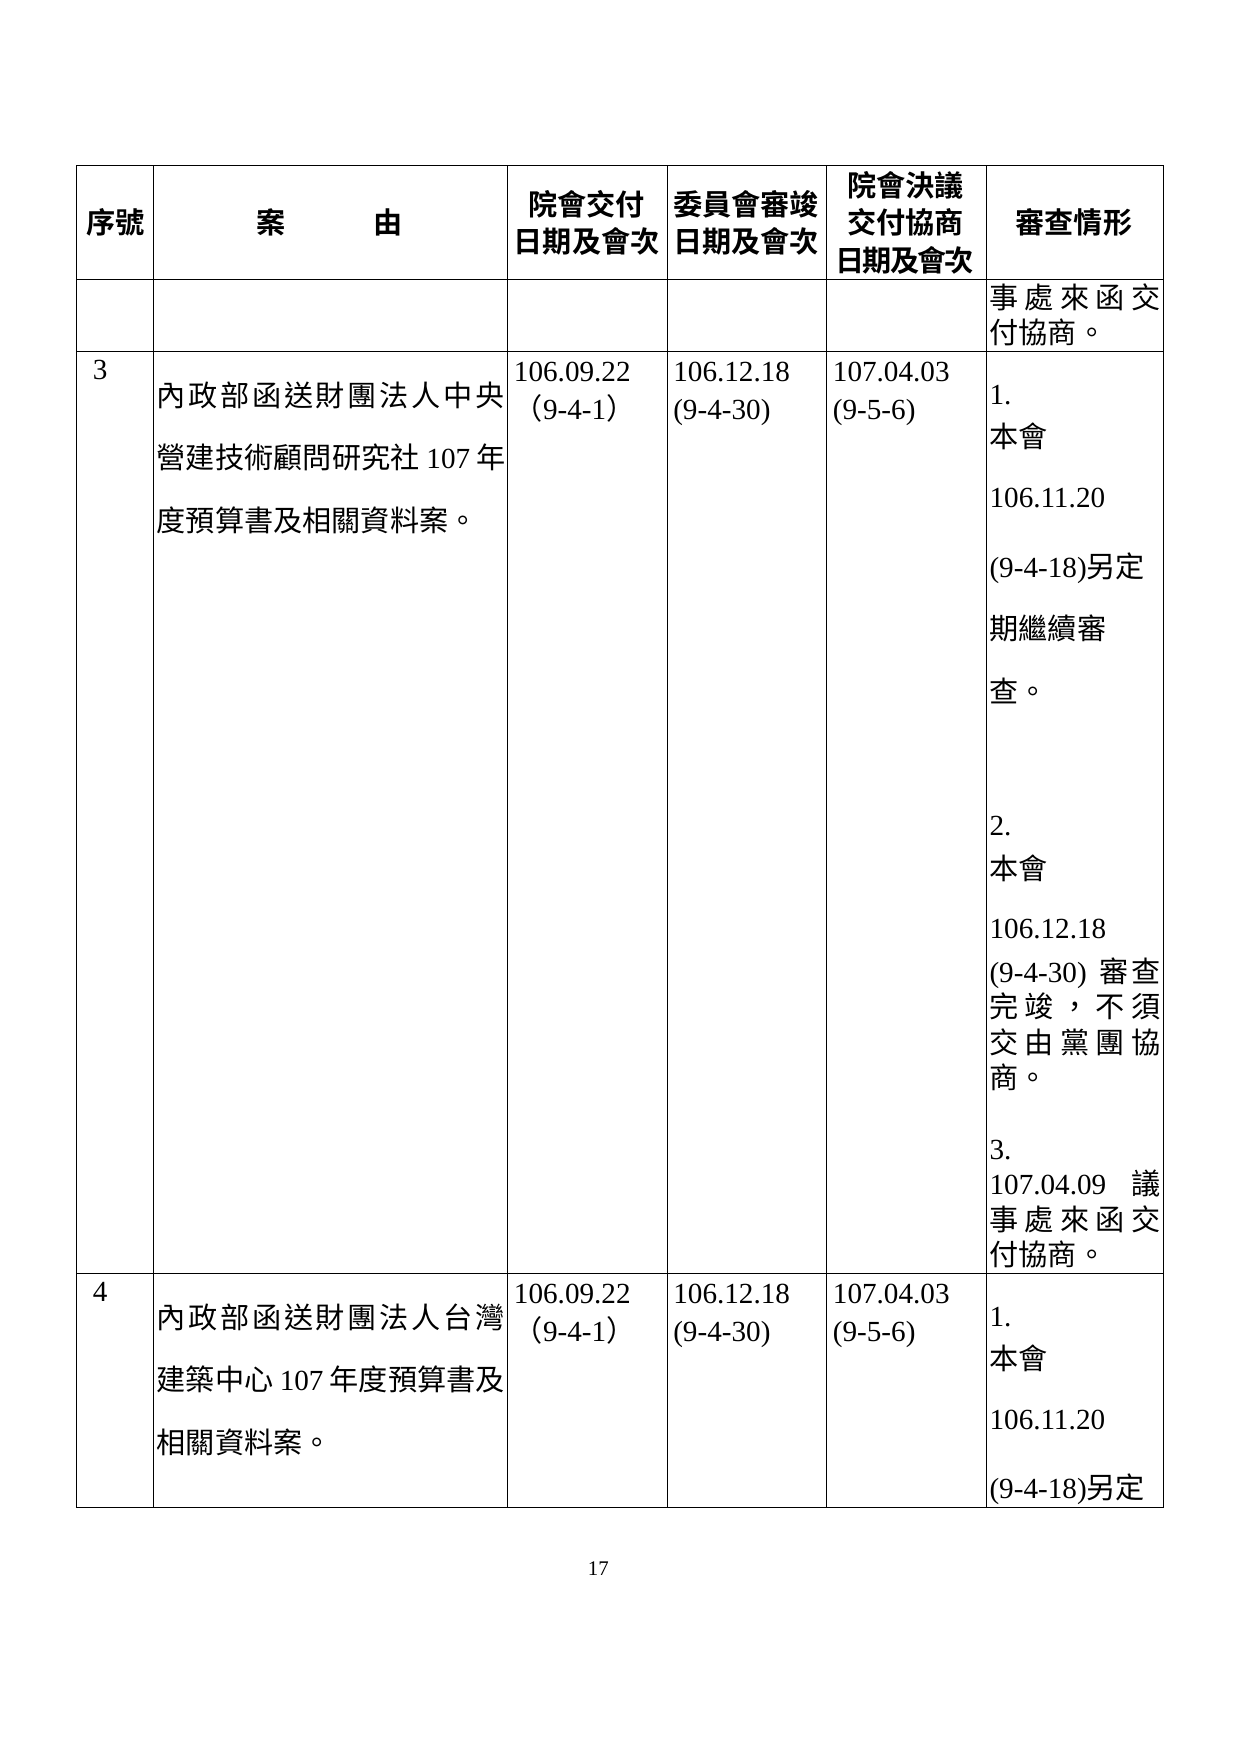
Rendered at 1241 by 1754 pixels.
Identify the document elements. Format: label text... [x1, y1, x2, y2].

table_cell 106.09.22 （9-4-1） [508, 352, 667, 1273]
table_header 院會決議 交付協商 日期及會次 [827, 166, 986, 279]
table_header 序號 [77, 166, 153, 279]
table_header 審查情形 [987, 166, 1163, 279]
table_cell [827, 280, 986, 351]
table_header 院會交付 日期及會次 [508, 166, 667, 279]
table_cell 內政部函送財團法人中央營建技術顧問研究社107年度預算書及相關資料案。 [154, 352, 507, 1273]
table_cell [77, 280, 153, 351]
table_header 委員會審竣 日期及會次 [668, 166, 826, 279]
table_cell 107.04.03 (9-5-6) [827, 1274, 986, 1507]
table_cell 107.04.03 (9-5-6) [827, 352, 986, 1273]
table_cell 1. 本會 106.11.20 (9-4-18)另定 [987, 1274, 1163, 1507]
table_cell 內政部函送財團法人台灣建築中心107年度預算書及相關資料案。 [154, 1274, 507, 1507]
table_cell 106.09.22 （9-4-1） [508, 1274, 667, 1507]
table_cell 106.12.18 (9-4-30) [668, 352, 826, 1273]
table_cell [508, 280, 667, 351]
table_cell 106.12.18 (9-4-30) [668, 1274, 826, 1507]
table_cell 事處來函交付協商。 [987, 280, 1163, 351]
table_cell [668, 280, 826, 351]
table_header 案 由 [154, 166, 507, 279]
table_cell [154, 280, 507, 351]
table_cell [77, 1274, 153, 1507]
table_cell [77, 352, 153, 1273]
table_cell 1. 本會 106.11.20 (9-4-18)另定期繼續審查。 2. 本會 106.12.18 (9-4-30) 審查完竣，不須交由黨團協商。 3. 107.04.09議事處來函交付協商。 [987, 352, 1163, 1273]
